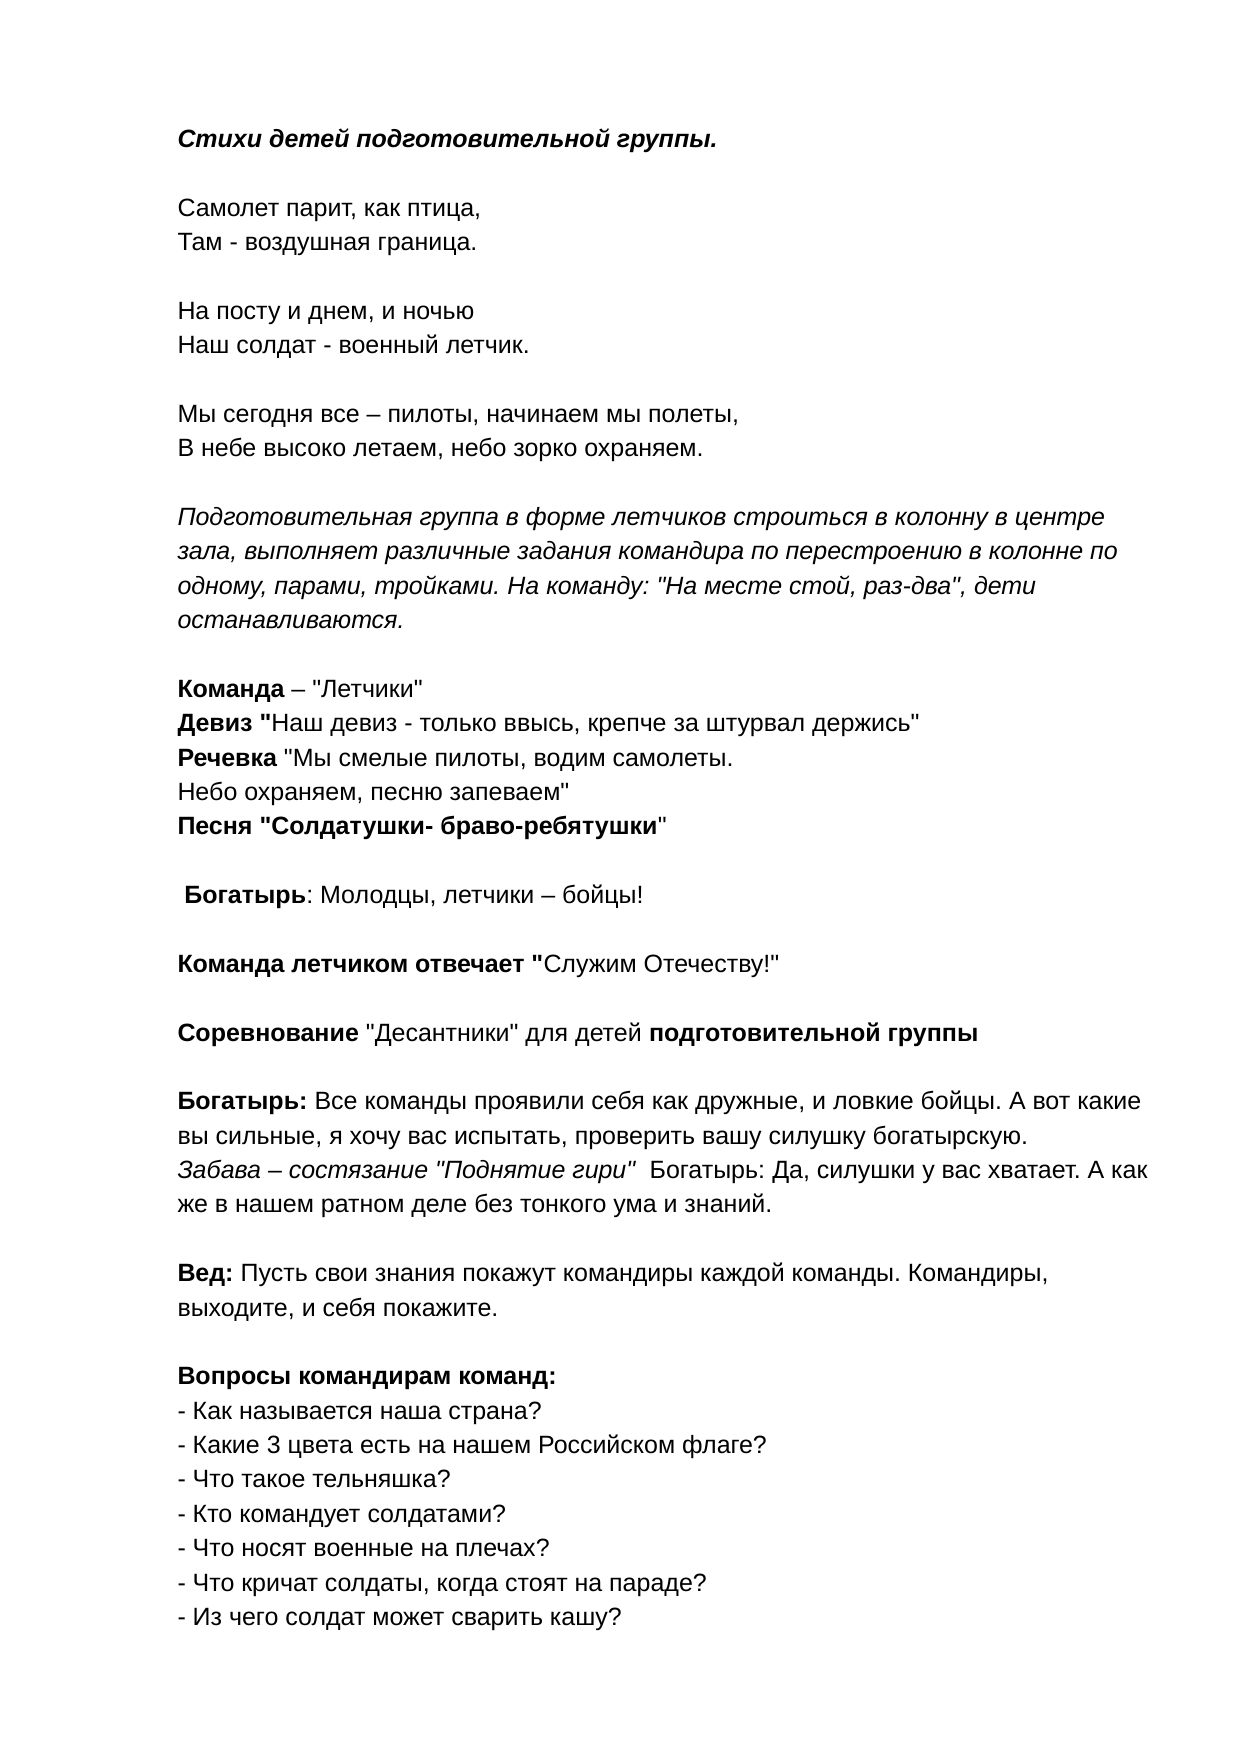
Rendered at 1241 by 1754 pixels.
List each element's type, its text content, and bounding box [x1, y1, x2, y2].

text Вопросы командирам команд: - Как называется наша страна? - Какие 3 цвета есть на нашем Российском флаге? - Что такое тельняшка? - Кто командует солдатами? - Что носят военные на плечах? - Что кричат солдаты, когда стоят на параде? - Из чего солдат может сварить кашу? [177, 1356, 1152, 1631]
text Богатырь: Молодцы, летчики – бойцы! [177, 874, 1152, 909]
text Команда летчиком отвечает "Служим Отечеству!" [177, 943, 1152, 977]
text Вед: Пусть свои знания покажут командиры каждой команды. Командиры, выходите, и себя покажите. [177, 1252, 1152, 1321]
text Соревнование "Десантники" для детей подготовительной группы [177, 1012, 1152, 1046]
text Богатырь: Все команды проявили себя как дружные, и ловкие бойцы. А вот какие вы сильные, я хочу вас испытать, проверить вашу силушку богатырскую. Забава – состязание "Поднятие гири" Богатырь: Да, силушки у вас хватает. А как же в нашем ратном деле без тонкого ума и знаний. [177, 1081, 1152, 1218]
text Подготовительная группа в форме летчиков строиться в колонну в центре зала, выполняет различные задания командира по перестроению в колонне по одному, парами, тройками. На команду: "На месте стой, раз-два", дети останавливаются. [177, 496, 1152, 634]
text Стихи детей подготовительной группы. Самолет парит, как птица, Там - воздушная граница. [177, 118, 1152, 256]
text Команда – "Летчики" Девиз "Наш девиз - только ввысь, крепче за штурвал держись" Речевка "Мы смелые пилоты, водим самолеты. Небо охраняем, песню запеваем" Песня "Солдатушки- браво-ребятушки" [177, 668, 1152, 840]
text На посту и днем, и ночью Наш солдат - военный летчик. [177, 290, 1152, 359]
text Мы сегодня все – пилоты, начинаем мы полеты, В небе высоко летаем, небо зорко охраняем. [177, 393, 1152, 462]
